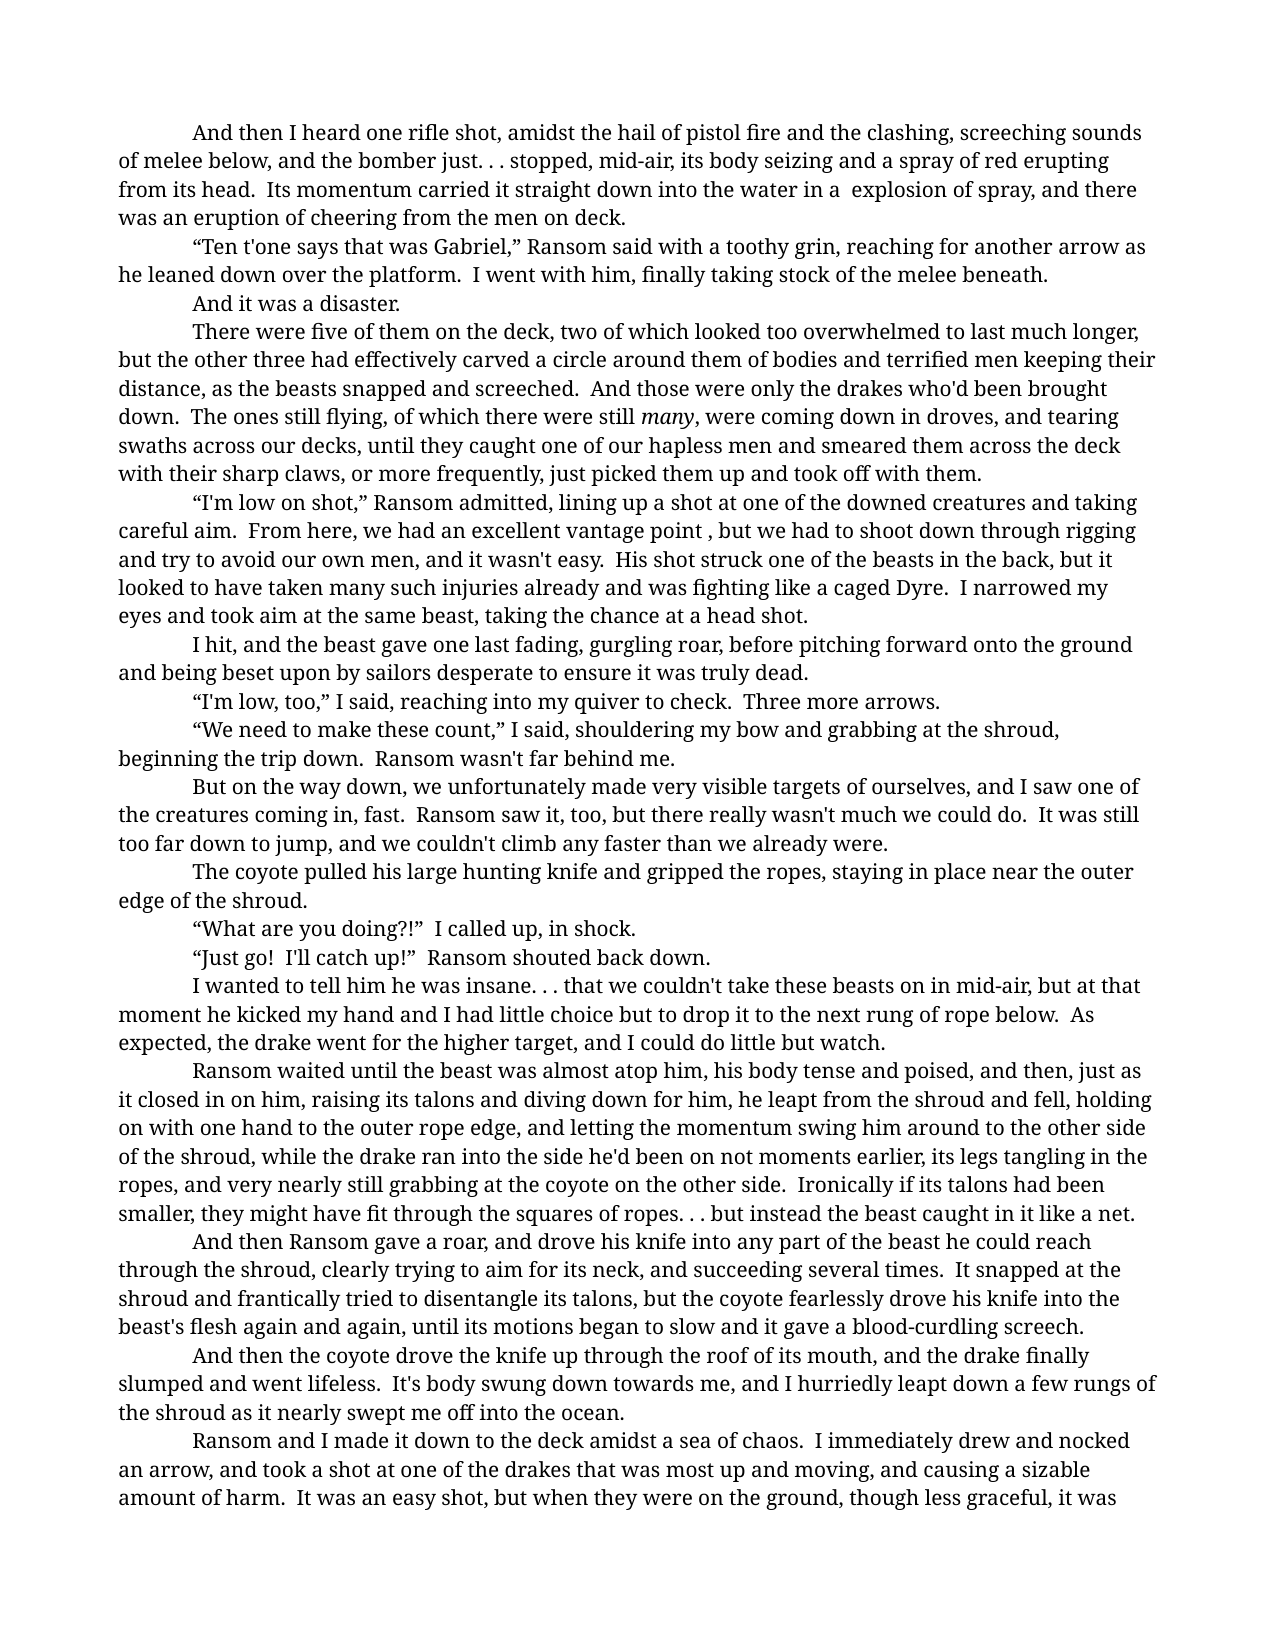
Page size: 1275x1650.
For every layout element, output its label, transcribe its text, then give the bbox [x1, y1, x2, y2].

text I wanted to tell him he was insane. . . that we couldn't take these beasts on in mid-air, but at that moment he kicked my hand and I had little choice but to drop it to the next rung of rope below. As expected, the drake went for the higher target, and I could do little but watch. [118, 971, 1157, 1057]
text “Ten t'one says that was Gabriel,” Ransom said with a toothy grin, reaching for another arrow as he leaned down over the platform. I went with him, finally taking stock of the melee beneath. [118, 232, 1157, 289]
text And it was a disaster. [118, 289, 1157, 317]
text But on the way down, we unfortunately made very visible targets of ourselves, and I saw one of the creatures coming in, fast. Ransom saw it, too, but there really wasn't much we could do. It was still too far down to jump, and we couldn't climb any faster than we already were. [118, 772, 1157, 857]
text And then the coyote drove the knife up through the roof of its mouth, and the drake finally slumped and went lifeless. It's body swung down towards me, and I hurriedly leapt down a few rungs of the shroud as it nearly swept me off into the ocean. [118, 1341, 1157, 1426]
text Ransom and I made it down to the deck amidst a sea of chaos. I immediately drew and nocked an arrow, and took a shot at one of the drakes that was most up and moving, and causing a sizable amount of harm. It was an easy shot, but when they were on the ground, though less graceful, it was [118, 1426, 1157, 1512]
text And then Ransom gave a roar, and drove his knife into any part of the beast he could reach through the shroud, clearly trying to aim for its neck, and succeeding several times. It snapped at the shroud and frantically tried to disentangle its talons, but the coyote fearlessly drove his knife into the beast's flesh again and again, until its motions began to slow and it gave a blood-curdling screech. [118, 1227, 1157, 1341]
text There were five of them on the deck, two of which looked too overwhelmed to last much longer, but the other three had effectively carved a circle around them of bodies and terrified men keeping their distance, as the beasts snapped and screeched. And those were only the drakes who'd been brought down. The ones still flying, of which there were still many, were coming down in droves, and tearing swaths across our decks, until they caught one of our hapless men and smeared them across the deck with their sharp claws, or more frequently, just picked them up and took off with them. [118, 317, 1157, 488]
text “Just go! I'll catch up!” Ransom shouted back down. [118, 943, 1157, 971]
text “I'm low, too,” I said, reaching into my quiver to check. Three more arrows. [118, 687, 1157, 715]
text “We need to make these count,” I said, shouldering my bow and grabbing at the shroud, beginning the trip down. Ransom wasn't far behind me. [118, 715, 1157, 772]
text The coyote pulled his large hunting knife and gripped the ropes, staying in place near the outer edge of the shroud. [118, 857, 1157, 914]
text I hit, and the beast gave one last fading, gurgling roar, before pitching forward onto the ground and being beset upon by sailors desperate to ensure it was truly dead. [118, 630, 1157, 687]
text “What are you doing?!” I called up, in shock. [118, 914, 1157, 943]
text And then I heard one rifle shot, amidst the hail of pistol fire and the clashing, screeching sounds of melee below, and the bomber just. . . stopped, mid-air, its body seizing and a spray of red erupting from its head. Its momentum carried it straight down into the water in a explosion of spray, and there was an eruption of cheering from the men on deck. [118, 118, 1157, 232]
text Ransom waited until the beast was almost atop him, his body tense and poised, and then, just as it closed in on him, raising its talons and diving down for him, he leapt from the shroud and fell, holding on with one hand to the outer rope edge, and letting the momentum swing him around to the other side of the shroud, while the drake ran into the side he'd been on not moments earlier, its legs tangling in the ropes, and very nearly still grabbing at the coyote on the other side. Ironically if its talons had been smaller, they might have fit through the squares of ropes. . . but instead the beast caught in it like a net. [118, 1057, 1157, 1227]
text “I'm low on shot,” Ransom admitted, lining up a shot at one of the downed creatures and taking careful aim. From here, we had an excellent vantage point , but we had to shoot down through rigging and try to avoid our own men, and it wasn't easy. His shot struck one of the beasts in the back, but it looked to have taken many such injuries already and was fighting like a caged Dyre. I narrowed my eyes and took aim at the same beast, taking the chance at a head shot. [118, 488, 1157, 630]
